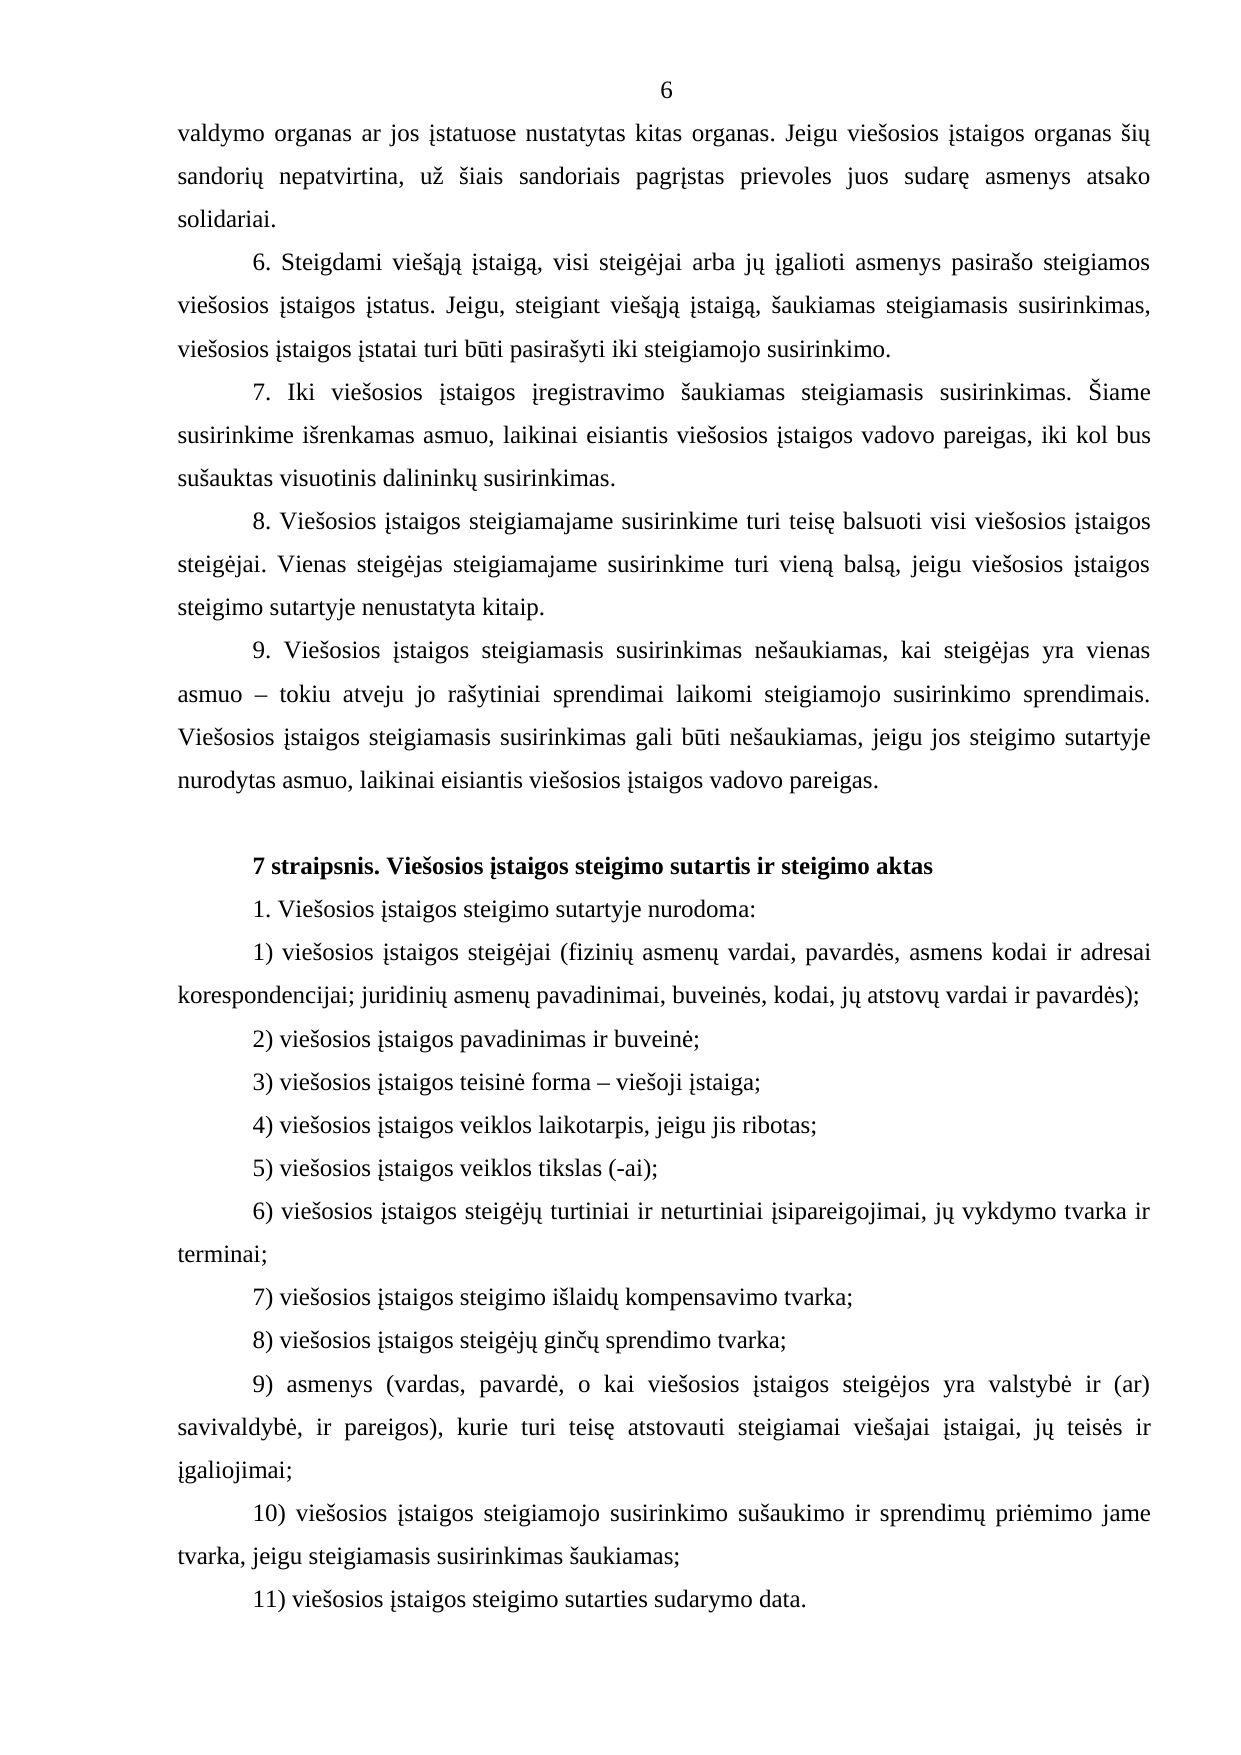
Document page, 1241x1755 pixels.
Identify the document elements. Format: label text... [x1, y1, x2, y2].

text 7 straipsnis. Viešosios įstaigos steigimo sutartis ir steigimo aktas [177, 851, 1152, 880]
text 1. Viešosios įstaigos steigimo sutartyje nurodoma: [177, 894, 1152, 923]
text 11) viešosios įstaigos steigimo sutarties sudarymo data. [177, 1584, 1152, 1613]
text 3) viešosios įstaigos teisinė forma – viešoji įstaiga; [177, 1067, 1152, 1096]
text 6. Steigdami viešąją įstaigą, visi steigėjai arba jų įgalioti asmenys pasirašo steigiamos viešosios įstaigos įstatus. Jeigu, steigiant viešąją įstaigą, šaukiamas steigiamasis susirinkimas, viešosios įstaigos įstatai turi būti pasirašyti iki steigiamojo susirinkimo. [177, 247, 1152, 362]
text 5) viešosios įstaigos veiklos tikslas (-ai); [177, 1153, 1152, 1182]
text 7. Iki viešosios įstaigos įregistravimo šaukiamas steigiamasis susirinkimas. Šiame susirinkime išrenkamas asmuo, laikinai eisiantis viešosios įstaigos vadovo pareigas, iki kol bus sušauktas visuotinis dalininkų susirinkimas. [177, 377, 1152, 492]
text 7) viešosios įstaigos steigimo išlaidų kompensavimo tvarka; [177, 1282, 1152, 1311]
text valdymo organas ar jos įstatuose nustatytas kitas organas. Jeigu viešosios įstaigos organas šių sandorių nepatvirtina, už šiais sandoriais pagrįstas prievoles juos sudarę asmenys atsako solidariai. [177, 118, 1152, 233]
text 6) viešosios įstaigos steigėjų turtiniai ir neturtiniai įsipareigojimai, jų vykdymo tvarka ir terminai; [177, 1196, 1152, 1268]
text 9. Viešosios įstaigos steigiamasis susirinkimas nešaukiamas, kai steigėjas yra vienas asmuo – tokiu atveju jo rašytiniai sprendimai laikomi steigiamojo susirinkimo sprendimais. Viešosios įstaigos steigiamasis susirinkimas gali būti nešaukiamas, jeigu jos steigimo sutartyje nurodytas asmuo, laikinai eisiantis viešosios įstaigos vadovo pareigas. [177, 636, 1152, 794]
text 9) asmenys (vardas, pavardė, o kai viešosios įstaigos steigėjos yra valstybė ir (ar) savivaldybė, ir pareigos), kurie turi teisę atstovauti steigiamai viešajai įstaigai, jų teisės ir įgaliojimai; [177, 1369, 1152, 1484]
text 4) viešosios įstaigos veiklos laikotarpis, jeigu jis ribotas; [177, 1110, 1152, 1139]
text 1) viešosios įstaigos steigėjai (fizinių asmenų vardai, pavardės, asmens kodai ir adresai korespondencijai; juridinių asmenų pavadinimai, buveinės, kodai, jų atstovų vardai ir pavardės); [177, 937, 1152, 1009]
text 10) viešosios įstaigos steigiamojo susirinkimo sušaukimo ir sprendimų priėmimo jame tvarka, jeigu steigiamasis susirinkimas šaukiamas; [177, 1498, 1152, 1570]
text 2) viešosios įstaigos pavadinimas ir buveinė; [177, 1024, 1152, 1052]
text 8) viešosios įstaigos steigėjų ginčų sprendimo tvarka; [177, 1326, 1152, 1354]
text 8. Viešosios įstaigos steigiamajame susirinkime turi teisę balsuoti visi viešosios įstaigos steigėjai. Vienas steigėjas steigiamajame susirinkime turi vieną balsą, jeigu viešosios įstaigos steigimo sutartyje nenustatyta kitaip. [177, 506, 1152, 621]
